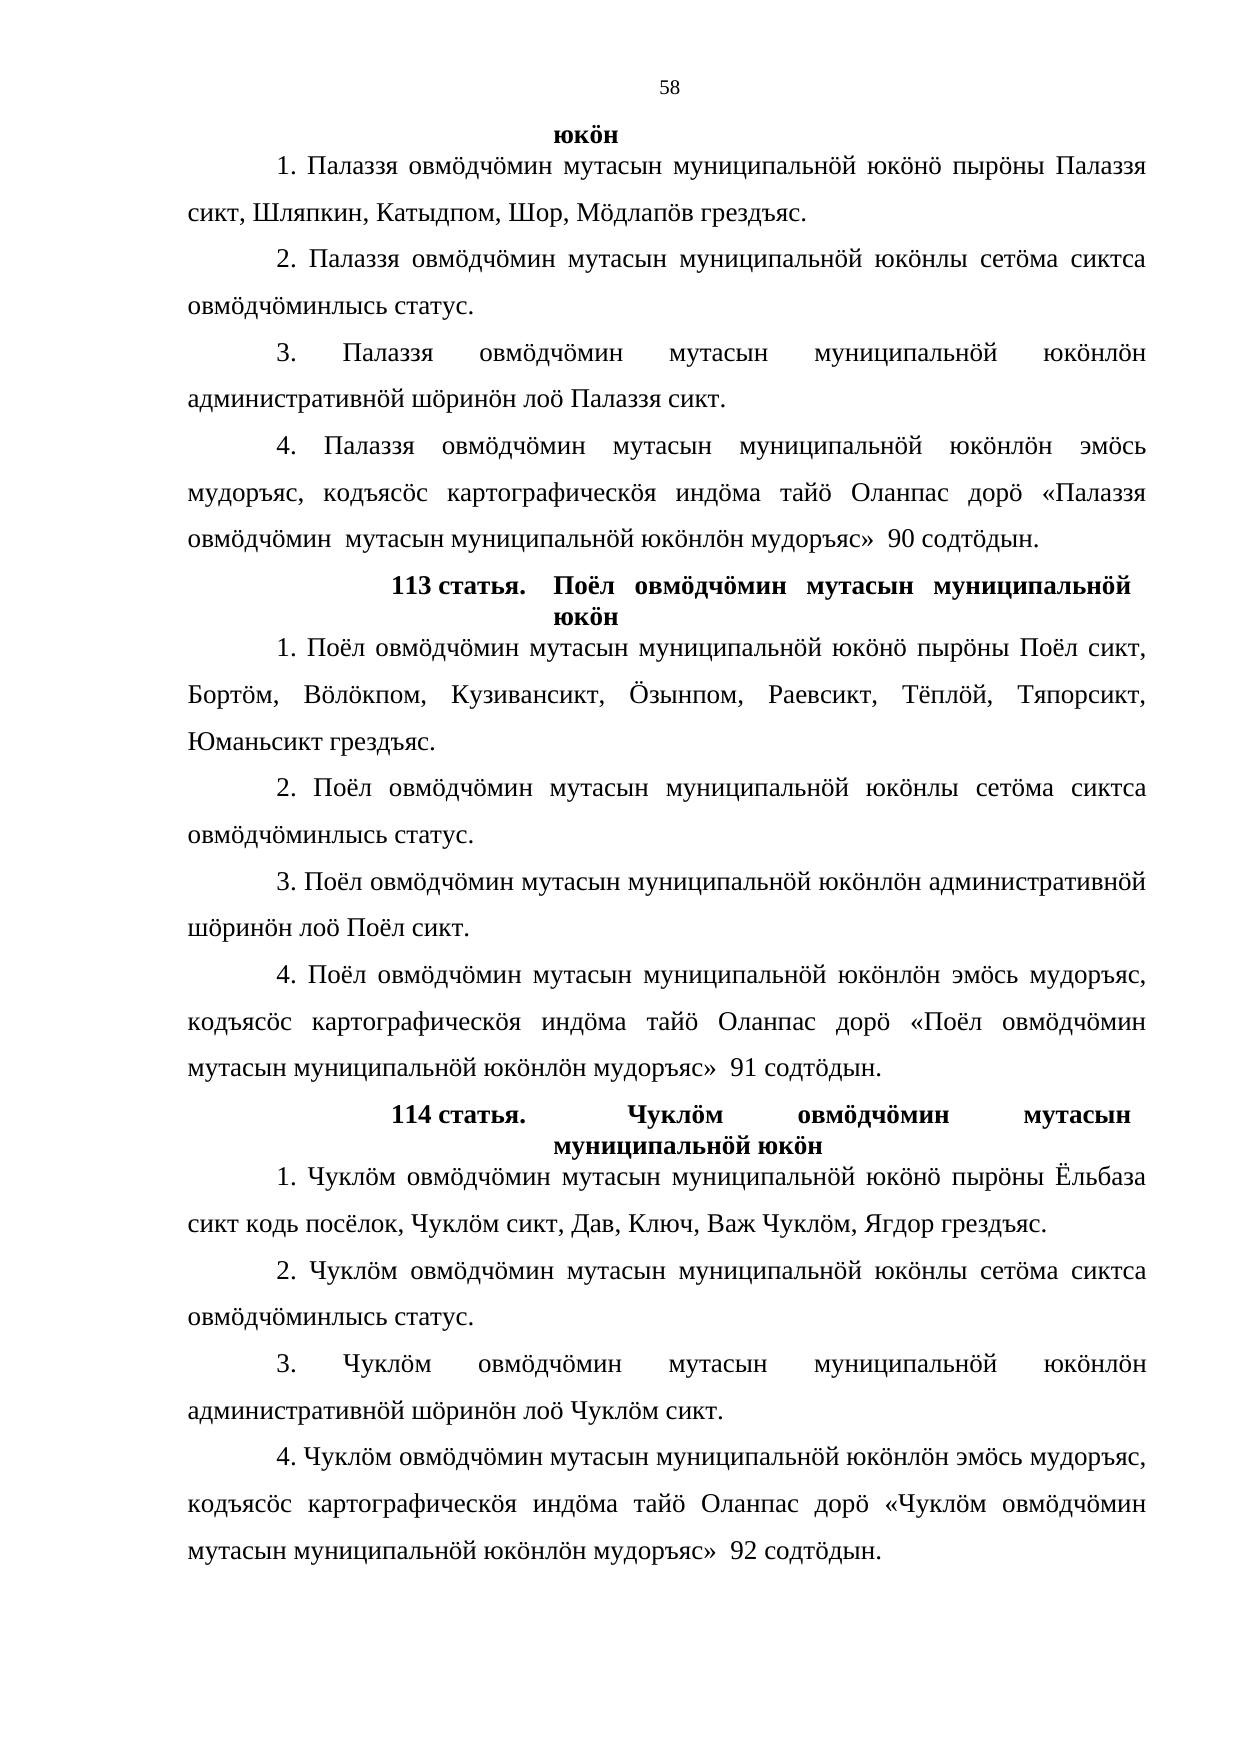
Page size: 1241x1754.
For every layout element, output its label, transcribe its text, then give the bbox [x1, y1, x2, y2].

text 2. Поёл овмöдчöмин мутасын муниципальнöй юкöнлы сетöма сиктса овмöдчöминлысь статус. [187, 772, 1147, 849]
text 4. Поёл овмöдчöмин мутасын муниципальнöй юкöнлöн эмöсь мудоръяс, кодъясöс картографическöя индöма тайö Оланпас дорö «Поёл овмöдчöмин мутасын муниципальнöй юкöнлöн мудоръяс» 91 содтöдын. [187, 958, 1147, 1083]
table_header 114 статья. [202, 1098, 542, 1161]
table_header Поёл овмöдчöмин мутасын муниципальнöй юкöн [542, 569, 1147, 632]
text 3. Палаззя овмöдчöмин мутасын муниципальнöй юкöнлöн административнöй шöринöн лоö Палаззя сикт. [187, 336, 1147, 414]
text 3. Чуклöм овмöдчöмин мутасын муниципальнöй юкöнлöн административнöй шöринöн лоö Чуклöм сикт. [187, 1347, 1147, 1425]
text 3. Поёл овмöдчöмин мутасын муниципальнöй юкöнлöн административнöй шöринöн лоö Поёл сикт. [187, 865, 1147, 943]
text 1. Палаззя овмöдчöмин мутасын муниципальнöй юкöнö пырöны Палаззя сикт, Шляпкин, Катыдпом, Шор, Мöдлапöв грездъяс. [187, 149, 1147, 227]
table_header 113 статья. [202, 569, 542, 632]
text 1. Поёл овмöдчöмин мутасын муниципальнöй юкöнö пырöны Поёл сикт, Бортöм, Вöлöкпом, Кузивансикт, Öзынпом, Раевсикт, Тёплöй, Тяпорсикт, Юманьсикт грездъяс. [187, 632, 1147, 756]
table_header [202, 118, 542, 149]
text 2. Палаззя овмöдчöмин мутасын муниципальнöй юкöнлы сетöма сиктса овмöдчöминлысь статус. [187, 243, 1147, 320]
text 2. Чуклöм овмöдчöмин мутасын муниципальнöй юкöнлы сетöма сиктса овмöдчöминлысь статус. [187, 1254, 1147, 1332]
text 4. Палаззя овмöдчöмин мутасын муниципальнöй юкöнлöн эмöсь мудоръяс, кодъясöс картографическöя индöма тайö Оланпас дорö «Палаззя овмöдчöмин мутасын муниципальнöй юкöнлöн мудоръяс» 90 содтöдын. [187, 429, 1147, 554]
table_header Чуклöм овмöдчöмин мутасын муниципальнöй юкöн [542, 1098, 1147, 1161]
table_header юкöн [542, 118, 1147, 149]
text 4. Чуклöм овмöдчöмин мутасын муниципальнöй юкöнлöн эмöсь мудоръяс, кодъясöс картографическöя индöма тайö Оланпас дорö «Чуклöм овмöдчöмин мутасын муниципальнöй юкöнлöн мудоръяс» 92 содтöдын. [187, 1441, 1147, 1565]
text 1. Чуклöм овмöдчöмин мутасын муниципальнöй юкöнö пырöны Ёльбаза сикт кодь посёлок, Чуклöм сикт, Дав, Ключ, Важ Чуклöм, Ягдор грездъяс. [187, 1161, 1147, 1238]
